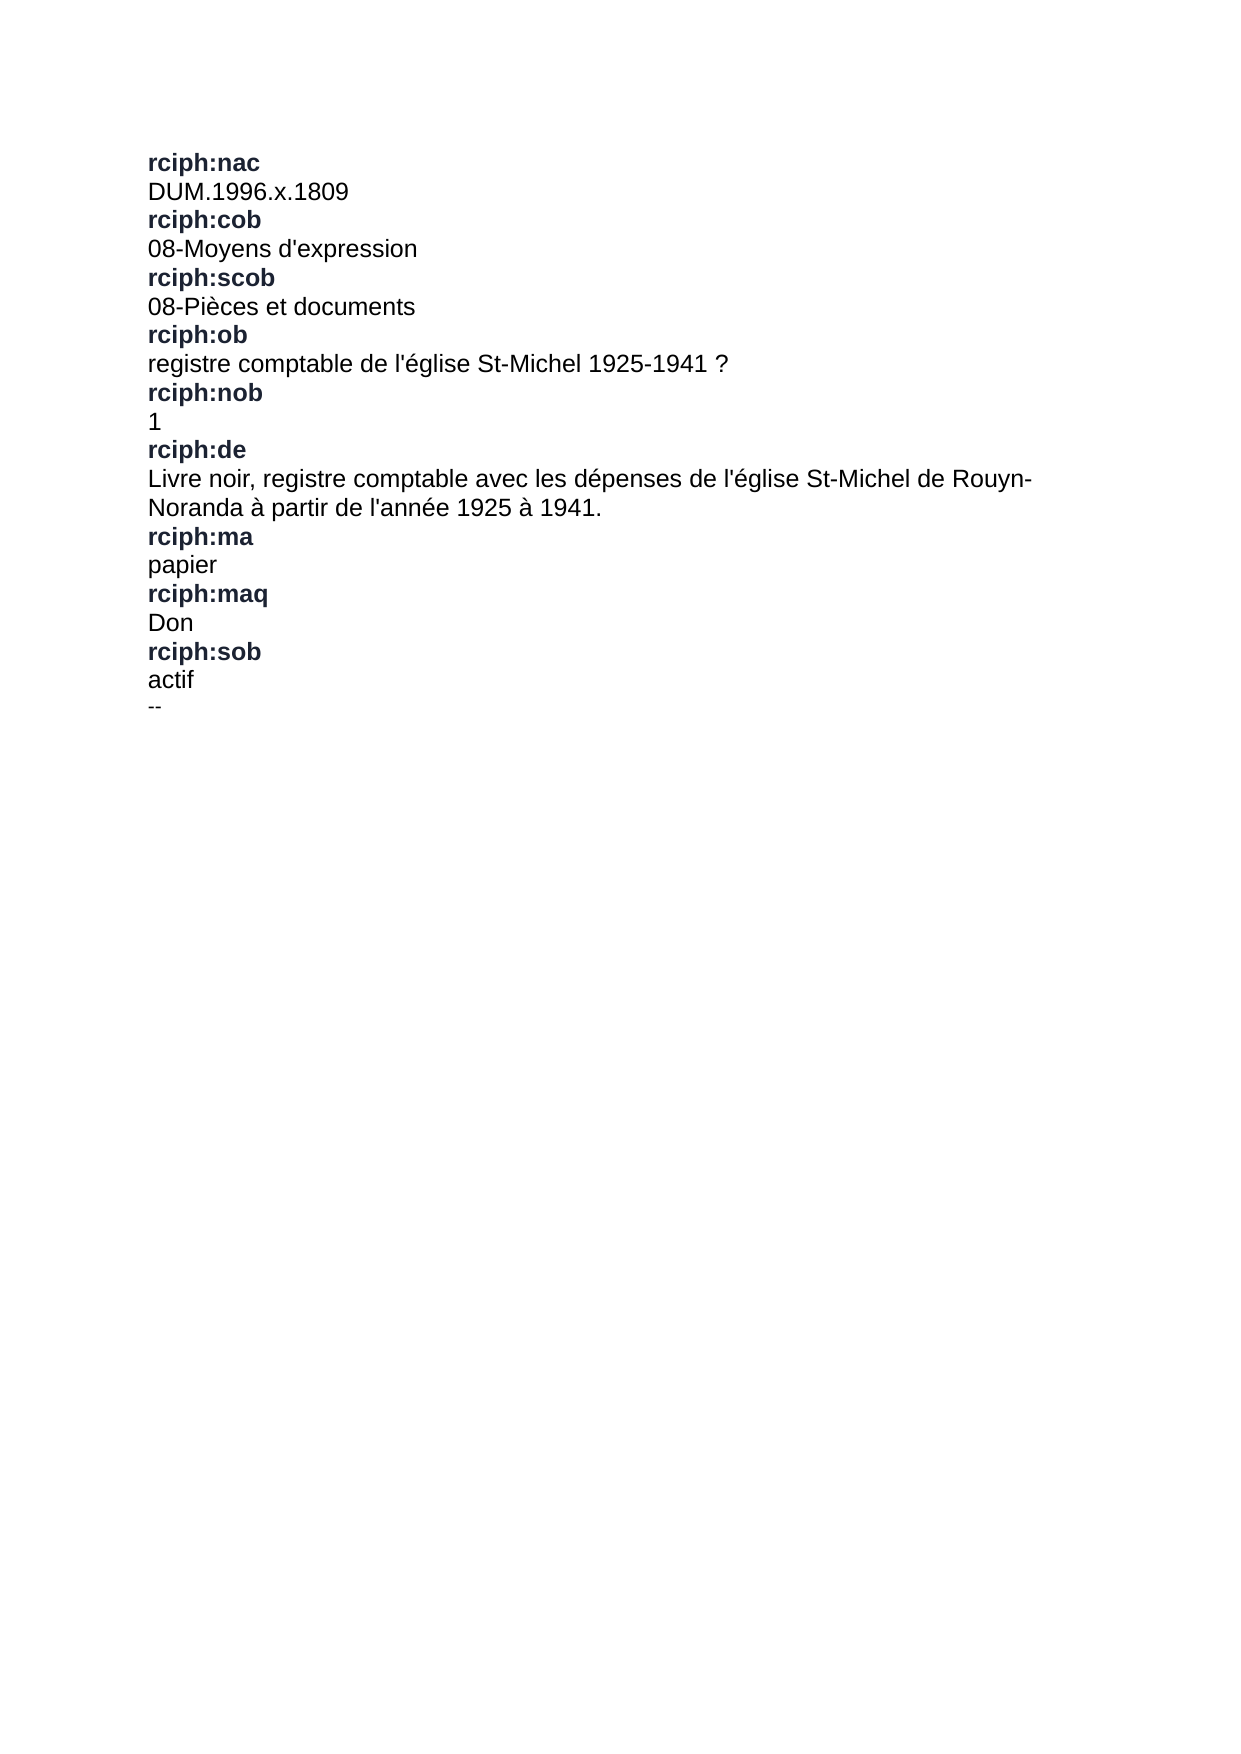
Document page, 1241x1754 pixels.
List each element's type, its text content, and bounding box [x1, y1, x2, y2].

text rciph:ob [148, 320, 1092, 349]
text rciph:scob [148, 263, 1092, 291]
text Livre noir, registre comptable avec les dépenses de l'église St-Michel de Rouyn-Noranda à partir de l'année 1925 à 1941. [148, 464, 1092, 521]
text 1 [148, 406, 1092, 435]
text rciph:sob [148, 636, 1092, 665]
text 08-Pièces et documents [148, 291, 1092, 320]
text rciph:de [148, 435, 1092, 464]
text Don [148, 608, 1092, 636]
text papier [148, 550, 1092, 579]
text rciph:nac [148, 148, 1092, 176]
text -- [148, 694, 1092, 718]
text actif [148, 665, 1092, 694]
text rciph:ma [148, 521, 1092, 550]
text rciph:nob [148, 378, 1092, 406]
text registre comptable de l'église St-Michel 1925-1941 ? [148, 349, 1092, 378]
text 08-Moyens d'expression [148, 234, 1092, 263]
text rciph:maq [148, 579, 1092, 608]
text DUM.1996.x.1809 [148, 176, 1092, 205]
text rciph:cob [148, 205, 1092, 234]
